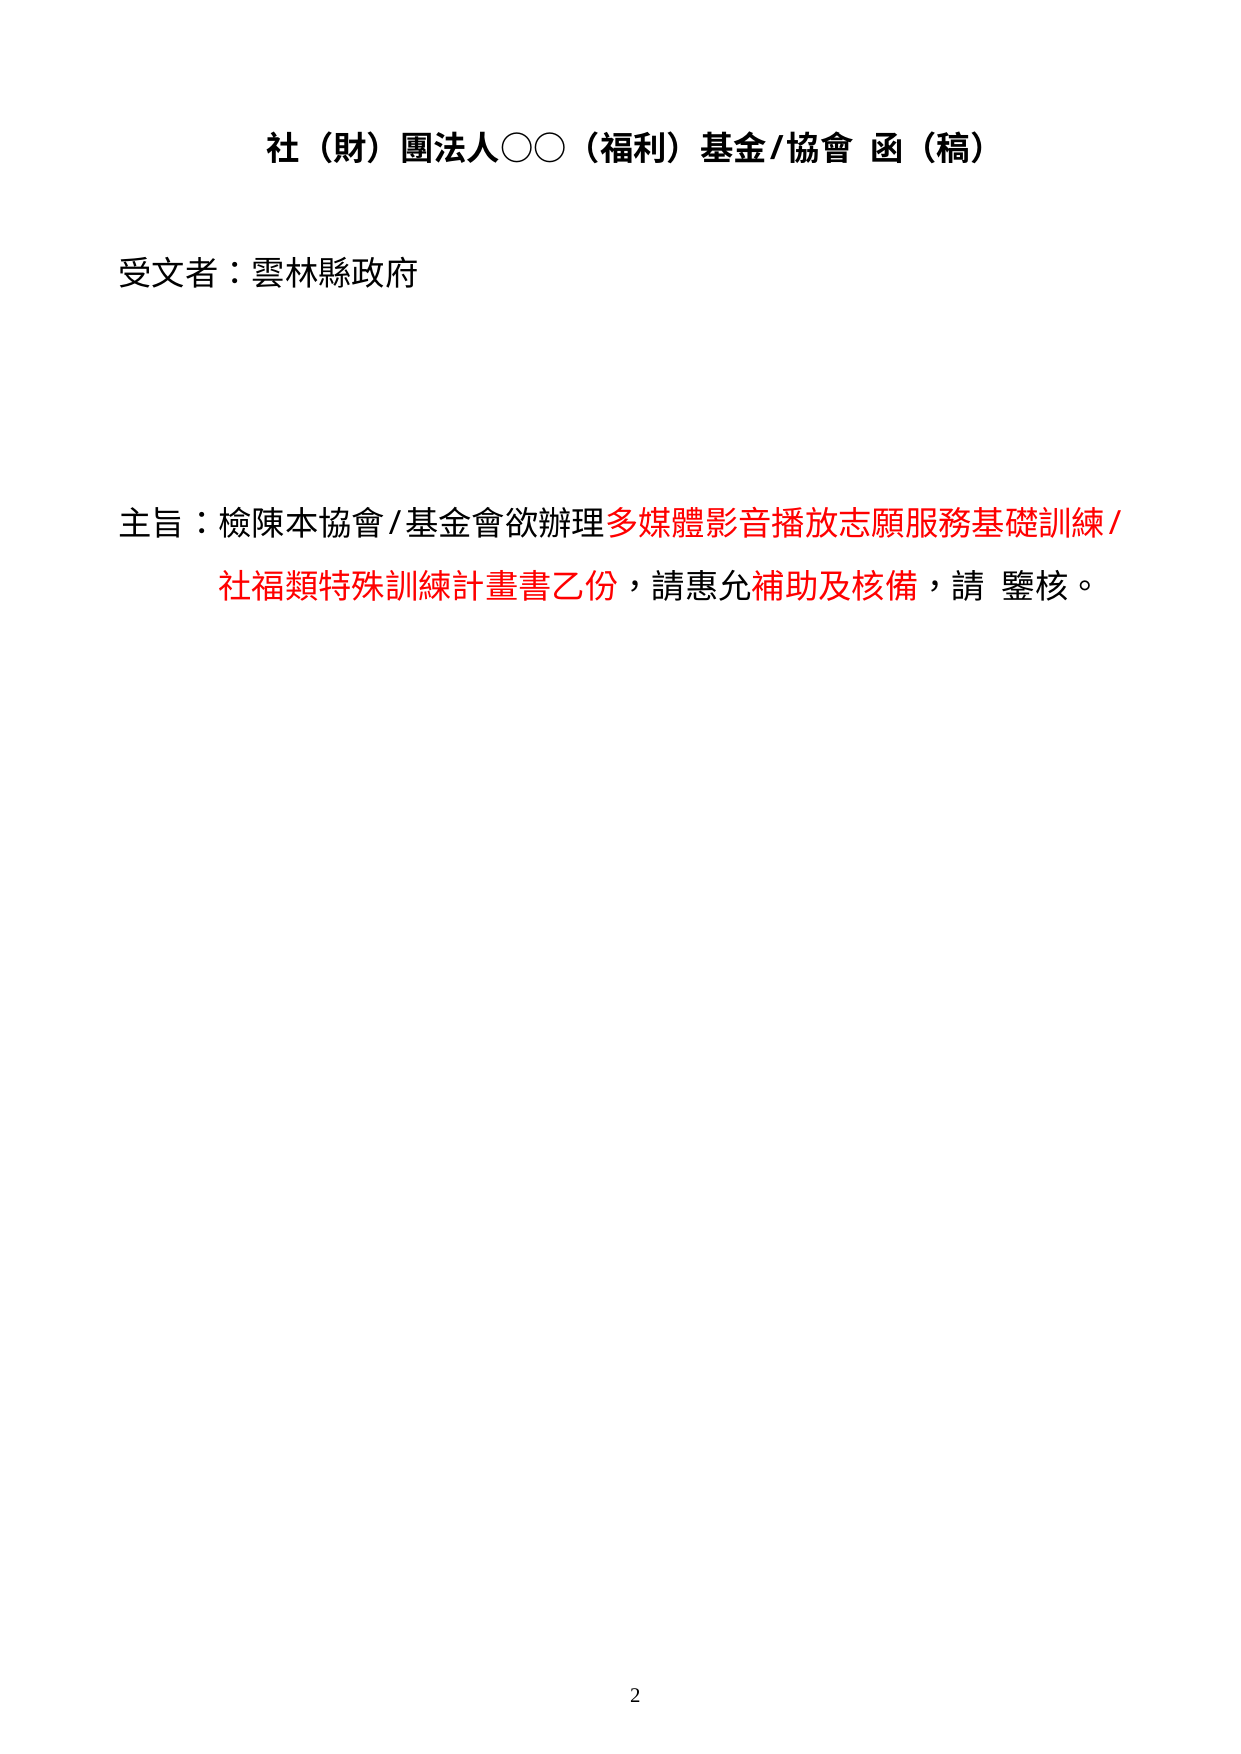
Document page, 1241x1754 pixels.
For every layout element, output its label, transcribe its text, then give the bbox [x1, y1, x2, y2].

text 社（財）團法人○○（福利）基金/協會 函（稿） [118, 104, 1152, 167]
text 受文者：雲林縣政府 [118, 229, 1152, 292]
text 主旨：檢陳本協會/基金會欲辦理多媒體影音播放志願服務基礎訓練/社福類特殊訓練計畫書乙份，請惠允補助及核備，請 鑒核。 [118, 479, 1152, 604]
